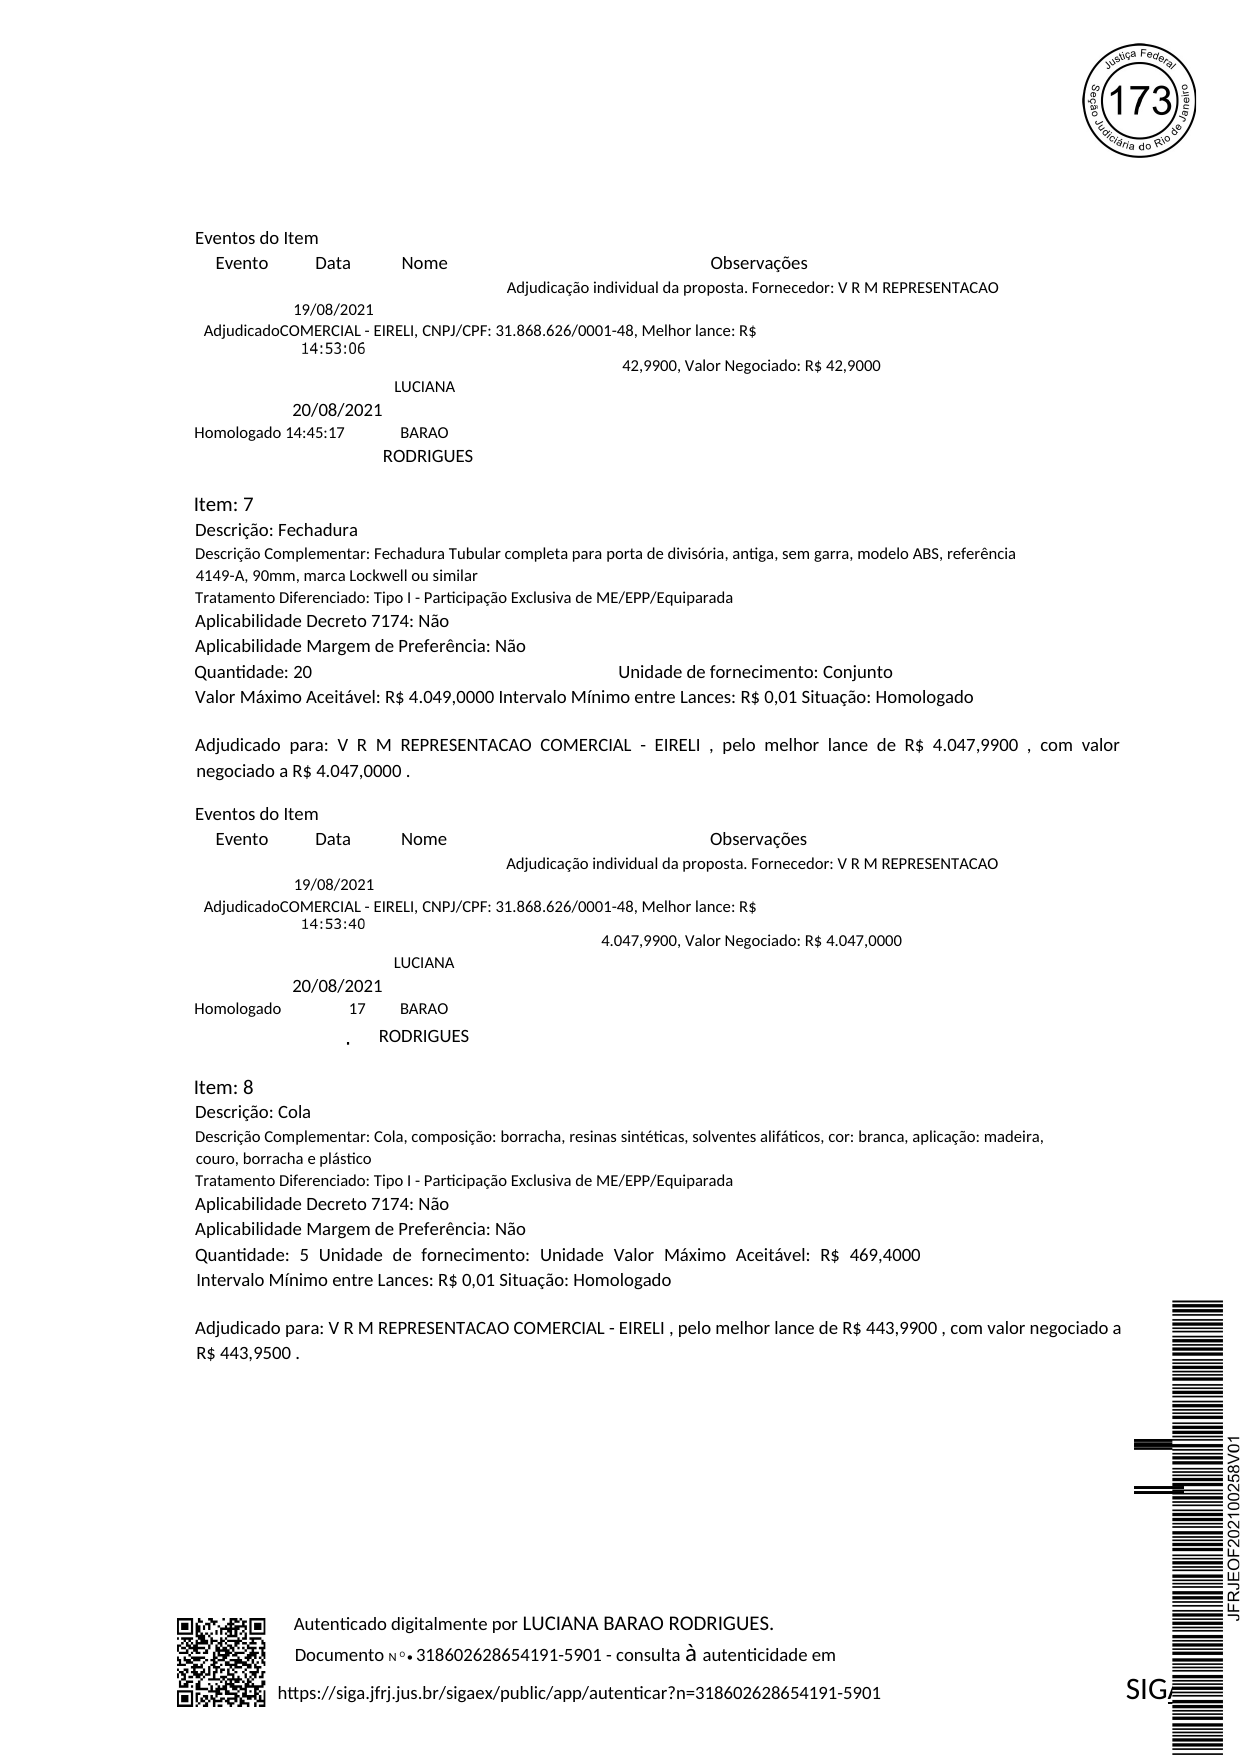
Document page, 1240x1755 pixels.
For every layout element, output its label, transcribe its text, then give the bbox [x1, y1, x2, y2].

text AdjudicadoCOMERCIAL - EIRELI, CNPJ/CPF: 31.868.626/0001-48, Melhor lance: R$ [203, 321, 1057, 341]
text Aplicabilidade Margem de Preferência: Não [195, 1217, 1201, 1240]
text Tratamento Diferenciado: Tipo I - Participação Exclusiva de ME/EPP/Equiparada [195, 1170, 1057, 1190]
text Valor Máximo Aceitável: R$ 4.049,0000 Intervalo Mínimo entre Lances: R$ 0,01 Situação: Homologado [195, 686, 992, 709]
text RODRIGUES [194, 1024, 1201, 1047]
text Item: 8 [193, 1074, 1201, 1099]
text Descrição: Fechadura [195, 518, 1201, 541]
text Eventos do Item [195, 802, 1201, 825]
text LUCIANA [393, 952, 1057, 972]
subtitle 20/08/2021 [292, 974, 1201, 997]
text Descrição Complementar: Fechadura Tubular completa para porta de divisória, antiga, sem garra, modelo ABS, referência 4149-A, 90mm, marca Lockwell ou similar [195, 543, 1057, 586]
text 42,9900, Valor Negociado: R$ 42,9000 [464, 355, 1039, 375]
text Descrição Complementar: Cola, composição: borracha, resinas sintéticas, solventes alifáticos, cor: branca, aplicação: madeira, couro, borracha e plástico [195, 1126, 1057, 1168]
text Homologado 14:45:17 BARAO [194, 423, 1201, 443]
text Quantidade: 20 Unidade de fornecimento: Conjunto [194, 660, 1201, 683]
text Tratamento Diferenciado: Tipo I - Participação Exclusiva de ME/EPP/Equiparada [195, 587, 1057, 607]
text 4.047,9900, Valor Negociado: R$ 4.047,0000 [464, 931, 1039, 951]
text Aplicabilidade Margem de Preferência: Não [195, 635, 1201, 658]
text AdjudicadoCOMERCIAL - EIRELI, CNPJ/CPF: 31.868.626/0001-48, Melhor lance: R$ [203, 897, 1057, 917]
text Evento Data Nome Observações [194, 252, 1201, 274]
text Adjudicação individual da proposta. Fornecedor: V R M REPRESENTACAO 19/08/2021 [293, 277, 1057, 319]
text Quantidade: 5 Unidade de fornecimento: Unidade Valor Máximo Aceitável: R$ 469,4000 Intervalo Mínimo entre Lances: R$ 0,01 Situação: Homologado [195, 1243, 922, 1291]
text Adjudicado para: V R M REPRESENTACAO COMERCIAL - EIRELI , pelo melhor lance de R$ 443,9900 , com valor negociado a R$ 443,9500 . [195, 1316, 1123, 1364]
text Homologado 17 BARAO [194, 998, 1201, 1019]
text Adjudicado para: V R M REPRESENTACAO COMERCIAL - EIRELI , pelo melhor lance de R$ 4.047,9900 , com valor negociado a R$ 4.047,0000 . [195, 734, 1123, 782]
text RODRIGUES [383, 444, 1201, 467]
text Adjudicação individual da proposta. Fornecedor: V R M REPRESENTACAO 19/08/2021 [293, 853, 1057, 895]
text LUCIANA [394, 376, 1057, 397]
text Aplicabilidade Decreto 7174: Não [195, 609, 1201, 632]
subtitle 20/08/2021 [292, 398, 1201, 421]
text Evento Data Nome Observações [194, 827, 1201, 850]
text Eventos do Item [195, 226, 1201, 249]
text Descrição: Cola [195, 1101, 1201, 1124]
text Aplicabilidade Decreto 7174: Não [195, 1192, 1201, 1215]
text Item: 7 [193, 491, 1201, 517]
